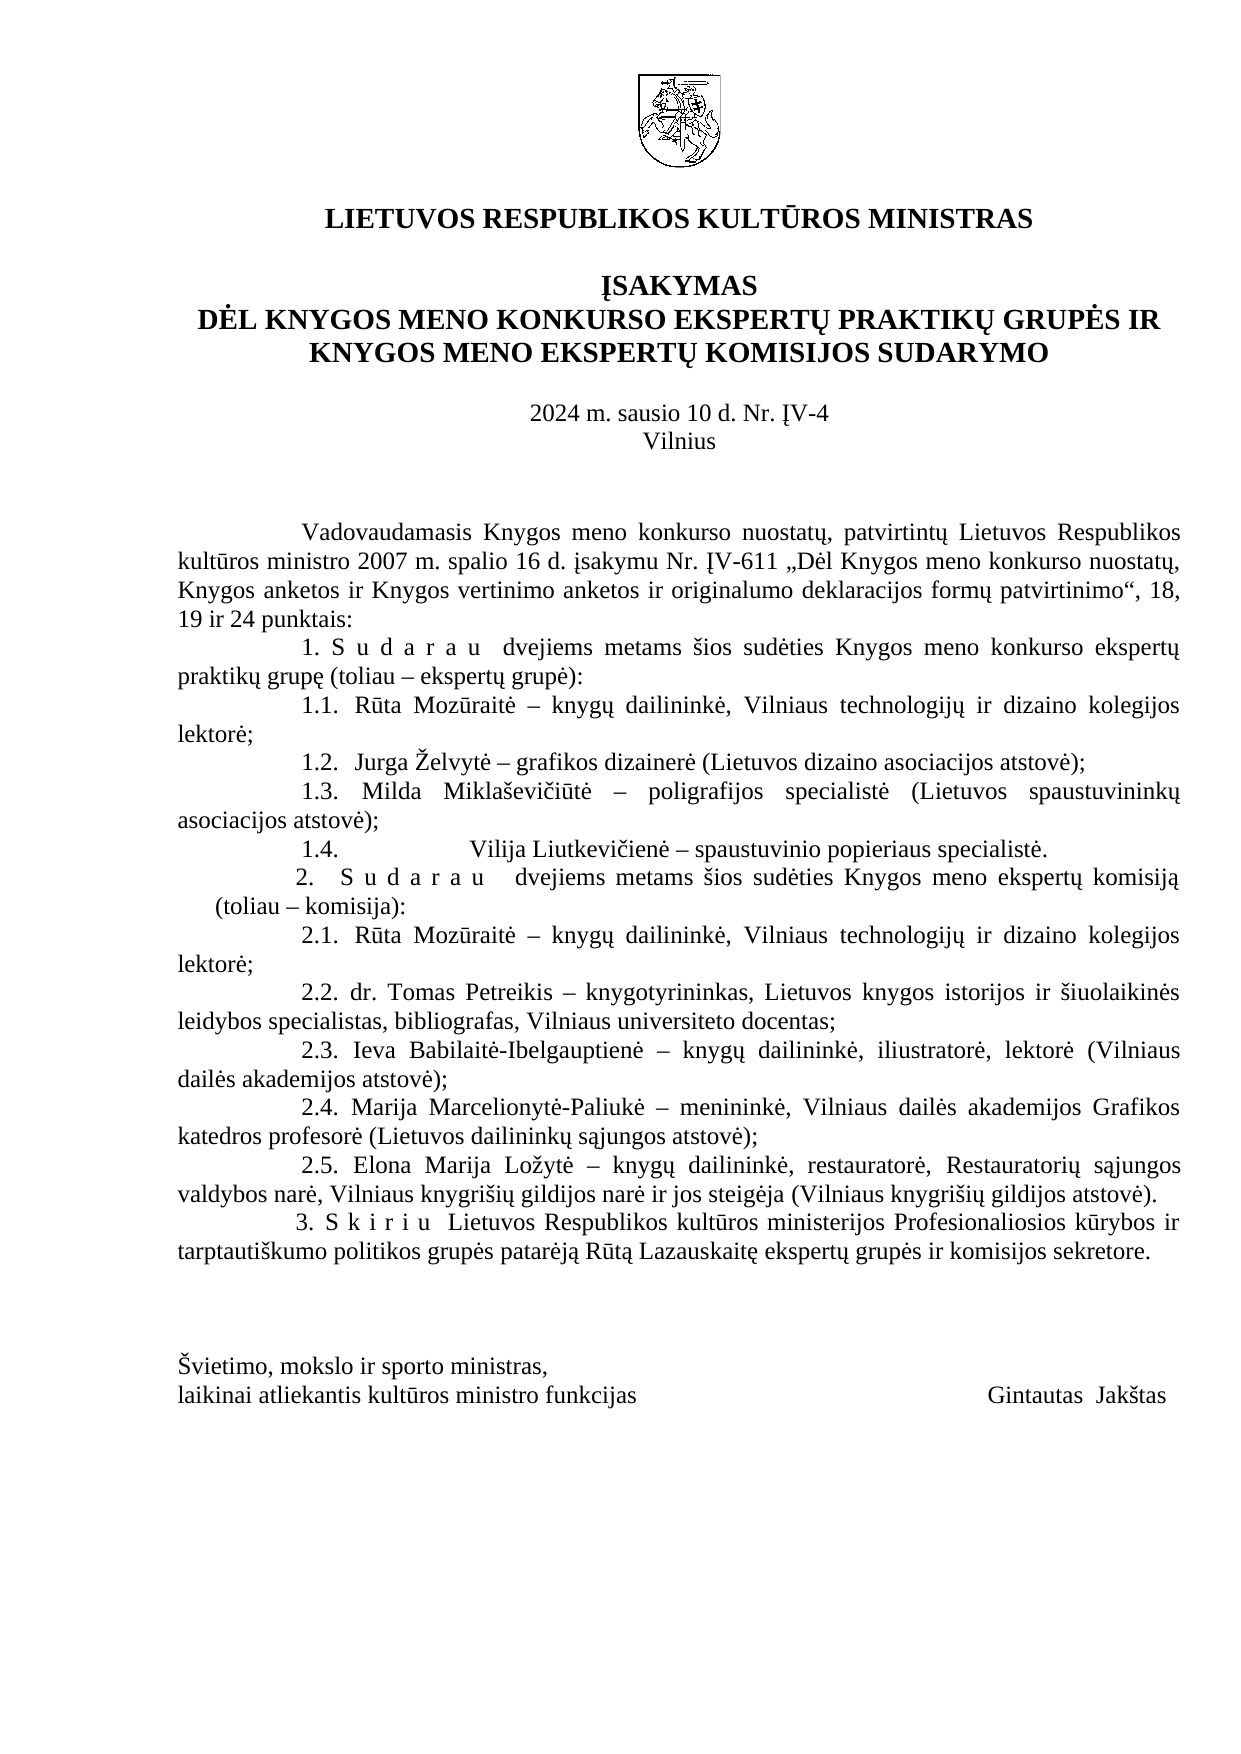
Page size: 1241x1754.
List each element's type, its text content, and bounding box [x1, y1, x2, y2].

text 2.5. Elona Marija Ložytė – knygų dailininkė, restauratorė, Restauratorių sąjungos valdybos narė, Vilniaus knygrišių gildijos narė ir jos steigėja (Vilniaus knygrišių gildijos atstovė). [177, 1150, 1181, 1207]
text 1.3. Milda Miklaševičiūtė – poligrafijos specialistė (Lietuvos spaustuvininkų asociacijos atstovė); [177, 776, 1181, 834]
text Vilnius [177, 426, 1181, 455]
text 1. S u d a r a u dvejiems metams šios sudėties Knygos meno konkurso ekspertų praktikų grupę (toliau – ekspertų grupė): [177, 632, 1181, 690]
text 2.2. dr. Tomas Petreikis – knygotyrininkas, Lietuvos knygos istorijos ir šiuolaikinės leidybos specialistas, bibliografas, Vilniaus universiteto docentas; [177, 977, 1181, 1035]
text ĮSAKYMAS [177, 268, 1181, 302]
text 1.1. Rūta Mozūraitė – knygų dailininkė, Vilniaus technologijų ir dizaino kolegijos lektorė; [177, 690, 1181, 747]
text 1.2. Jurga Želvytė – grafikos dizainerė (Lietuvos dizaino asociacijos atstovė); [177, 747, 1181, 776]
text 2.3. Ieva Babilaitė-Ibelgauptienė – knygų dailininkė, iliustratorė, lektorė (Vilniaus dailės akademijos atstovė); [177, 1035, 1181, 1092]
text laikinai atliekantis kultūros ministro funkcijas Gintautas Jakštas [177, 1380, 1181, 1409]
text DĖL knygos meno konkurso ekspertų PRAKTIKŲ grupės ir knygos meno ekspertų komisijos sudarymo [177, 302, 1181, 369]
text Vadovaudamasis Knygos meno konkurso nuostatų, patvirtintų Lietuvos Respublikos kultūros ministro 2007 m. spalio 16 d. įsakymu Nr. ĮV-611 „Dėl Knygos meno konkurso nuostatų, Knygos anketos ir Knygos vertinimo anketos ir originalumo deklaracijos formų patvirtinimo“, 18, 19 ir 24 punktais: [177, 517, 1181, 632]
text 2024 m. sausio 10 d. Nr. ĮV-4 [177, 398, 1181, 426]
text 1.4. Vilija Liutkevičienė – spaustuvinio popieriaus specialistė. [301, 834, 1181, 862]
text 2.4. Marija Marcelionytė-Paliukė – menininkė, Vilniaus dailės akademijos Grafikos katedros profesorė (Lietuvos dailininkų sąjungos atstovė); [177, 1092, 1181, 1150]
text 3. S k i r i u Lietuvos Respublikos kultūros ministerijos Profesionaliosios kūrybos ir tarptautiškumo politikos grupės patarėją Rūtą Lazauskaitę ekspertų grupės ir komisijos sekretore. [177, 1207, 1181, 1265]
text LIETUVOS RESPUBLIKOS KULTŪROS MINISTRAS [177, 201, 1181, 235]
text 2.1. Rūta Mozūraitė – knygų dailininkė, Vilniaus technologijų ir dizaino kolegijos lektorė; [177, 920, 1181, 977]
text 2. S u d a r a u dvejiems metams šios sudėties Knygos meno ekspertų komisiją (toliau – komisija): [215, 862, 1181, 920]
text Švietimo, mokslo ir sporto ministras, [177, 1351, 1181, 1380]
